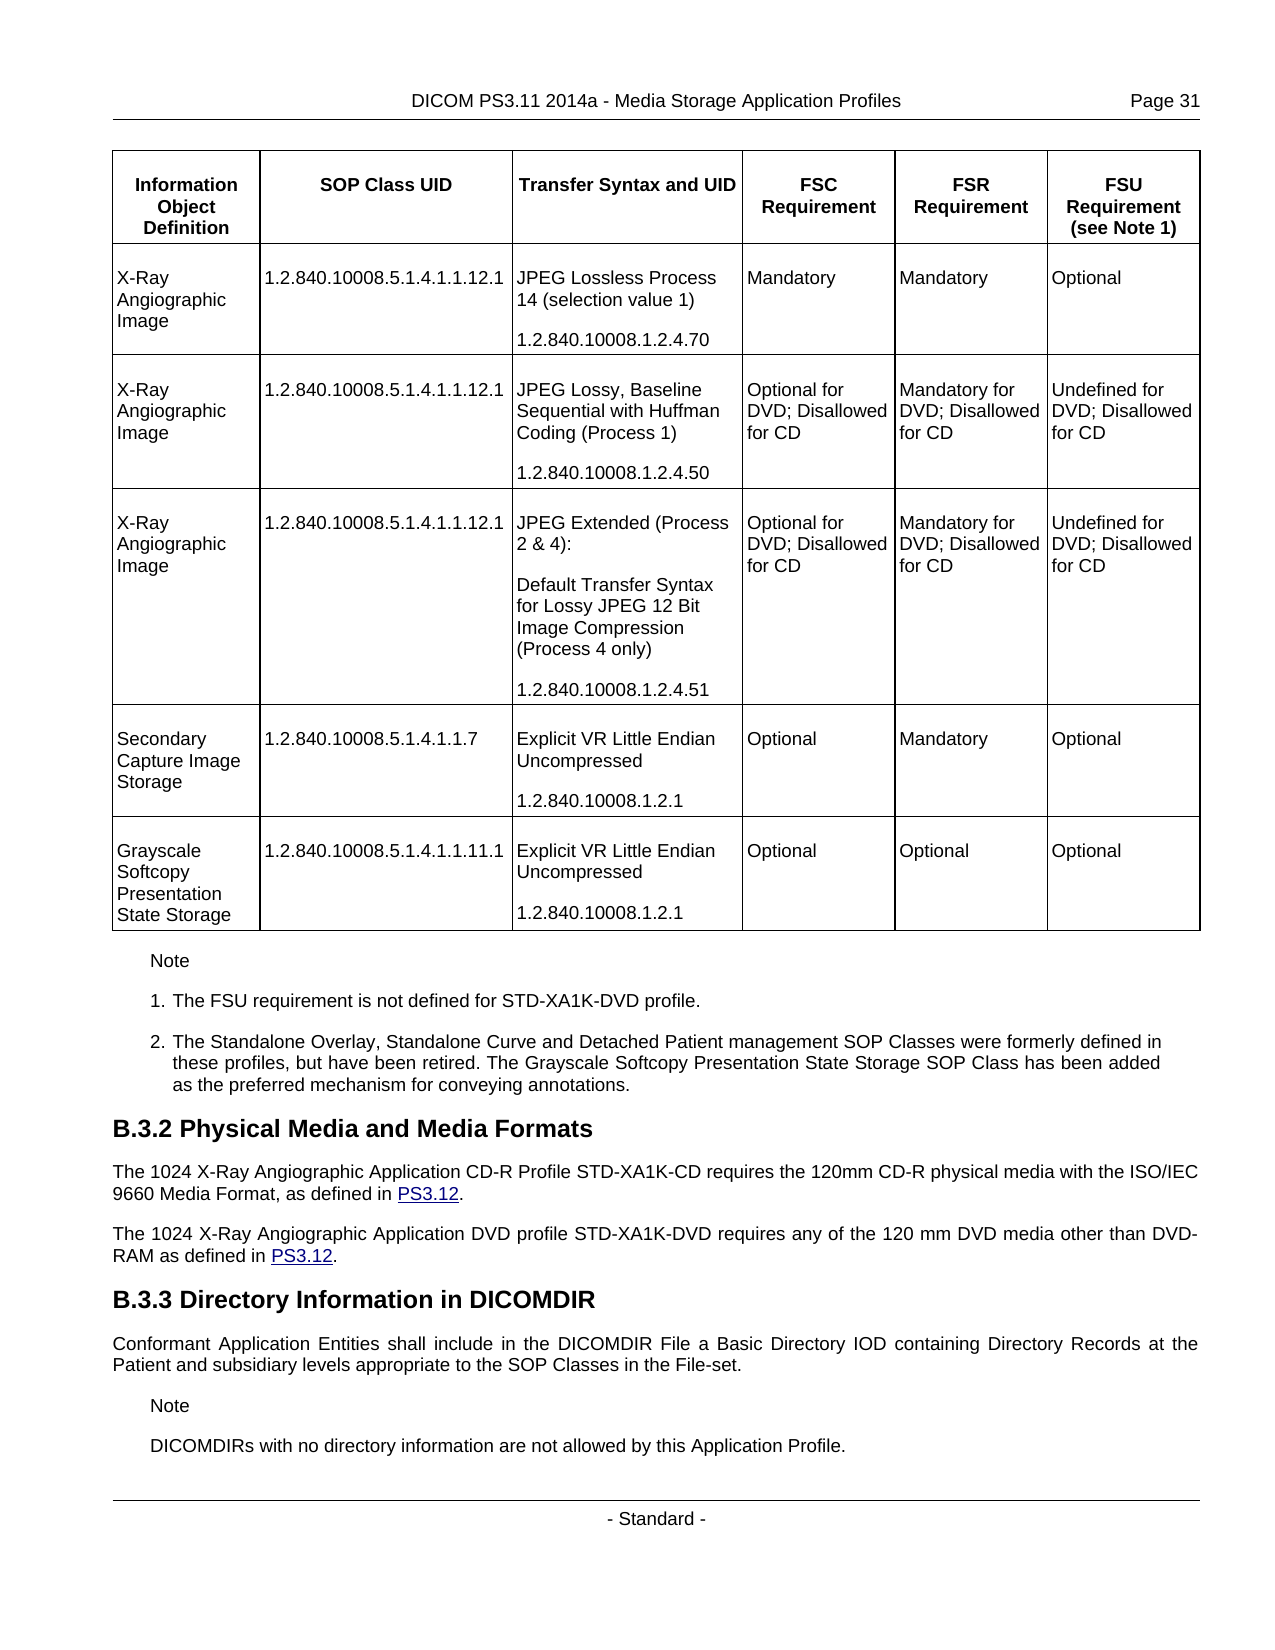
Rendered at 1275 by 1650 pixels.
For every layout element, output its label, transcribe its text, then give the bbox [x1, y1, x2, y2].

table_cell X-Ray Angiographic Image [113, 244, 259, 354]
table_cell Mandatory for DVD; Disallowed for CD [896, 355, 1047, 487]
table_header FSU Requirement (see Note 1) [1048, 151, 1199, 243]
table_cell JPEG Lossy, Baseline Sequential with Huffman Coding (Process 1) 1.2.840.10008.1.2.4.50 [513, 355, 742, 487]
table_cell Optional for DVD; Disallowed for CD [743, 355, 894, 487]
table_cell 1.2.840.10008.5.1.4.1.1.12.1 [261, 244, 512, 354]
table_cell Undefined for DVD; Disallowed for CD [1048, 355, 1199, 487]
table_cell Optional [743, 817, 894, 930]
table_cell Explicit VR Little Endian Uncompressed 1.2.840.10008.1.2.1 [513, 817, 742, 930]
table_cell Mandatory [896, 244, 1047, 354]
table_cell 1.2.840.10008.5.1.4.1.1.7 [261, 705, 512, 816]
text Note [150, 950, 1162, 971]
text B.3.2 Physical Media and Media Formats [112, 1114, 1200, 1143]
table_header FSC Requirement [743, 151, 894, 243]
text Note [150, 1394, 1162, 1416]
table_header Transfer Syntax and UID [513, 151, 742, 243]
list The Standalone Overlay, Standalone Curve and Detached Patient management SOP Classes were formerly defined in these profiles, but have been retired. The Grayscale Softcopy Presentation State Storage SOP Class has been added as the preferred mechanism for conveying annotations. [150, 1030, 1162, 1095]
table_cell Secondary Capture Image Storage [113, 705, 259, 816]
table_cell JPEG Lossless Process 14 (selection value 1) 1.2.840.10008.1.2.4.70 [513, 244, 742, 354]
text DICOMDIRs with no directory information are not allowed by this Application Profile. [150, 1435, 1162, 1456]
table_header Information Object Definition [113, 151, 259, 243]
table_cell Optional [1048, 705, 1199, 816]
table_cell X-Ray Angiographic Image [113, 489, 259, 704]
table_cell JPEG Extended (Process 2 & 4): Default Transfer Syntax for Lossy JPEG 12 Bit Image Compression (Process 4 only) 1.2.840.10008.1.2.4.51 [513, 489, 742, 704]
table_cell 1.2.840.10008.5.1.4.1.1.11.1 [261, 817, 512, 930]
text The 1024 X-Ray Angiographic Application CD-R Profile STD-XA1K-CD requires the 120mm CD-R physical media with the ISO/IEC 9660 Media Format, as defined in PS3.12. [112, 1161, 1200, 1204]
text The 1024 X-Ray Angiographic Application DVD profile STD-XA1K-DVD requires any of the 120 mm DVD media other than DVD-RAM as defined in PS3.12. [112, 1223, 1200, 1266]
table_header FSR Requirement [896, 151, 1047, 243]
table_cell Optional [896, 817, 1047, 930]
table_cell Mandatory [896, 705, 1047, 816]
table_cell Mandatory for DVD; Disallowed for CD [896, 489, 1047, 704]
table_cell Explicit VR Little Endian Uncompressed 1.2.840.10008.1.2.1 [513, 705, 742, 816]
table_cell Grayscale Softcopy Presentation State Storage [113, 817, 259, 930]
list The FSU requirement is not defined for STD-XA1K-DVD profile. [150, 990, 1162, 1012]
table_cell 1.2.840.10008.5.1.4.1.1.12.1 [261, 355, 512, 487]
table_header SOP Class UID [261, 151, 512, 243]
text Conformant Application Entities shall include in the DICOMDIR File a Basic Directory IOD containing Directory Records at the Patient and subsidiary levels appropriate to the SOP Classes in the File-set. [112, 1333, 1200, 1376]
table_cell X-Ray Angiographic Image [113, 355, 259, 487]
table_cell Optional [743, 705, 894, 816]
table_cell Optional [1048, 244, 1199, 354]
table_cell Optional [1048, 817, 1199, 930]
table_cell Undefined for DVD; Disallowed for CD [1048, 489, 1199, 704]
table_cell 1.2.840.10008.5.1.4.1.1.12.1 [261, 489, 512, 704]
table_cell Optional for DVD; Disallowed for CD [743, 489, 894, 704]
table_cell Mandatory [743, 244, 894, 354]
text B.3.3 Directory Information in DICOMDIR [112, 1285, 1200, 1314]
